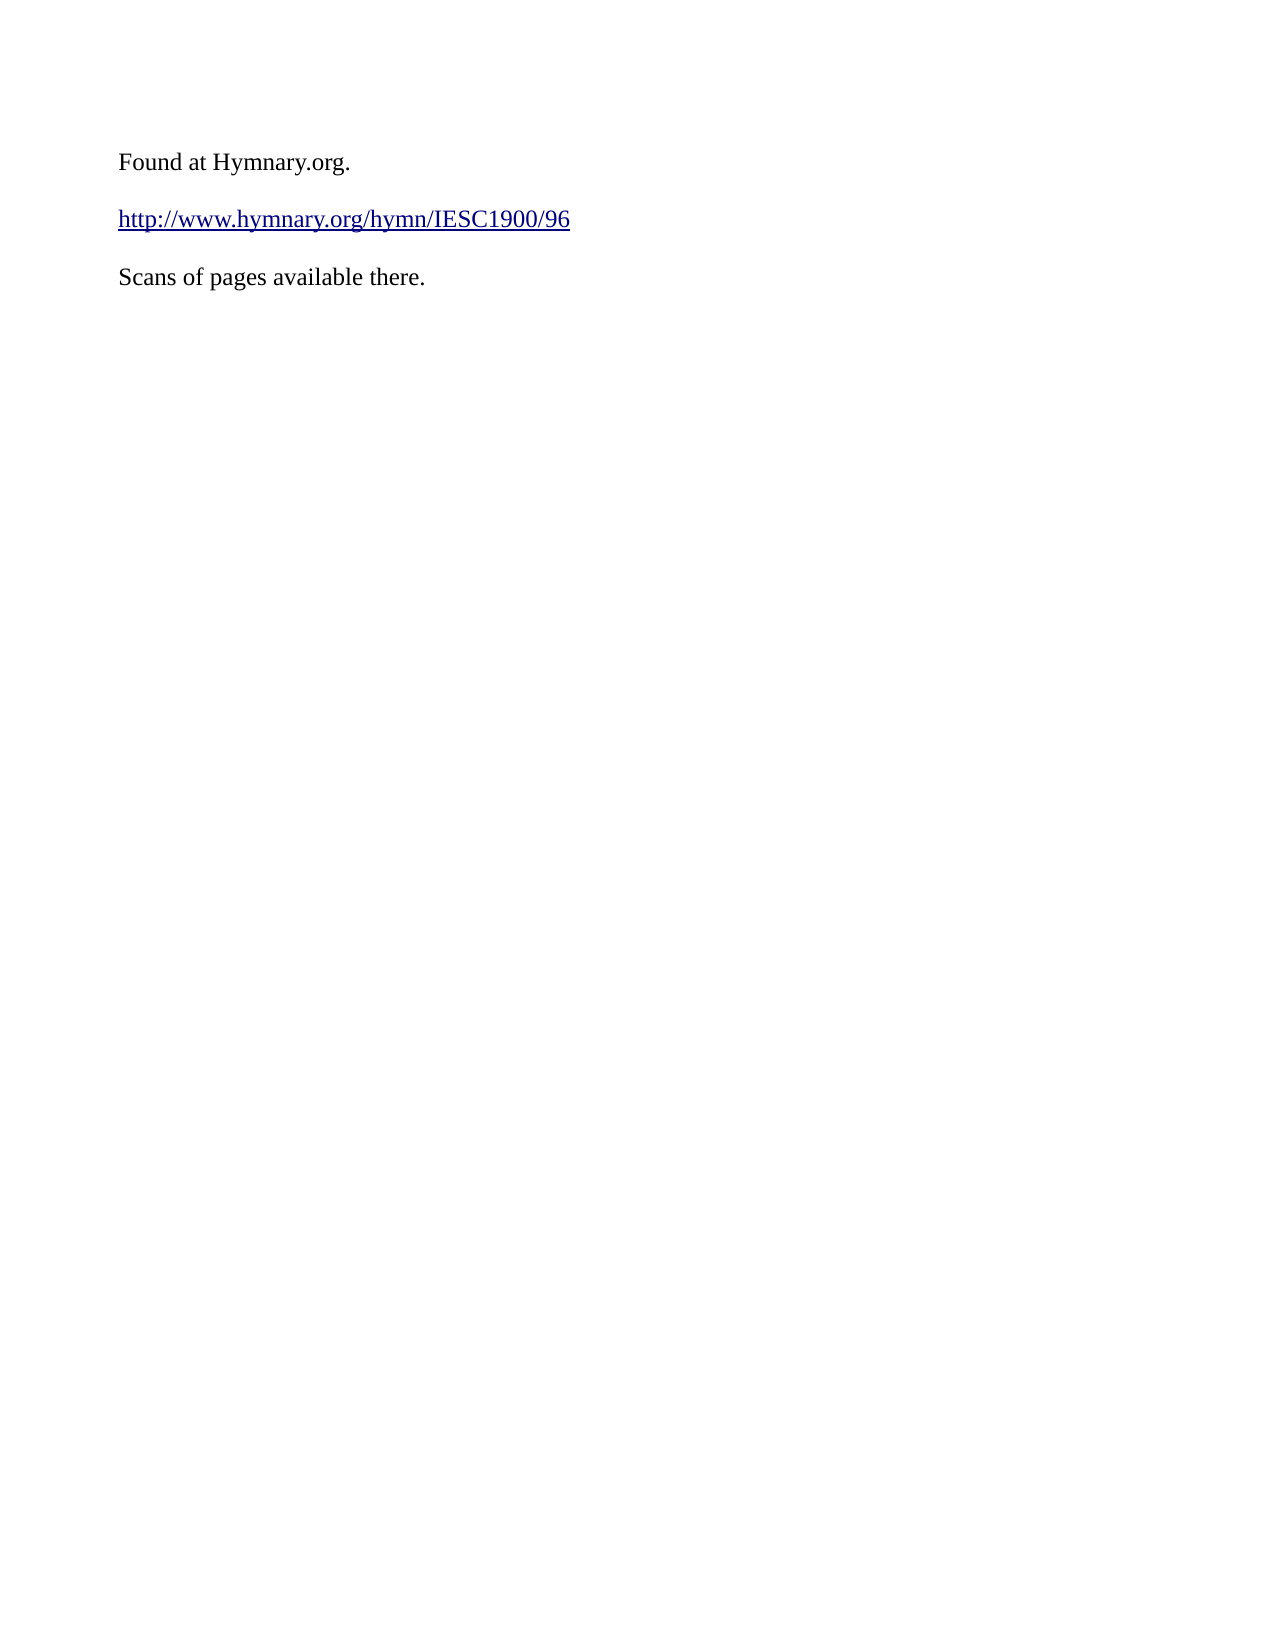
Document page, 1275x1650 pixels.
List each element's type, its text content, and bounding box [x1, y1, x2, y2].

text http://www.hymnary.org/hymn/IESC1900/96 [118, 204, 1157, 233]
text Found at Hymnary.org. [118, 147, 1157, 176]
text Scans of pages available there. [118, 262, 1157, 291]
